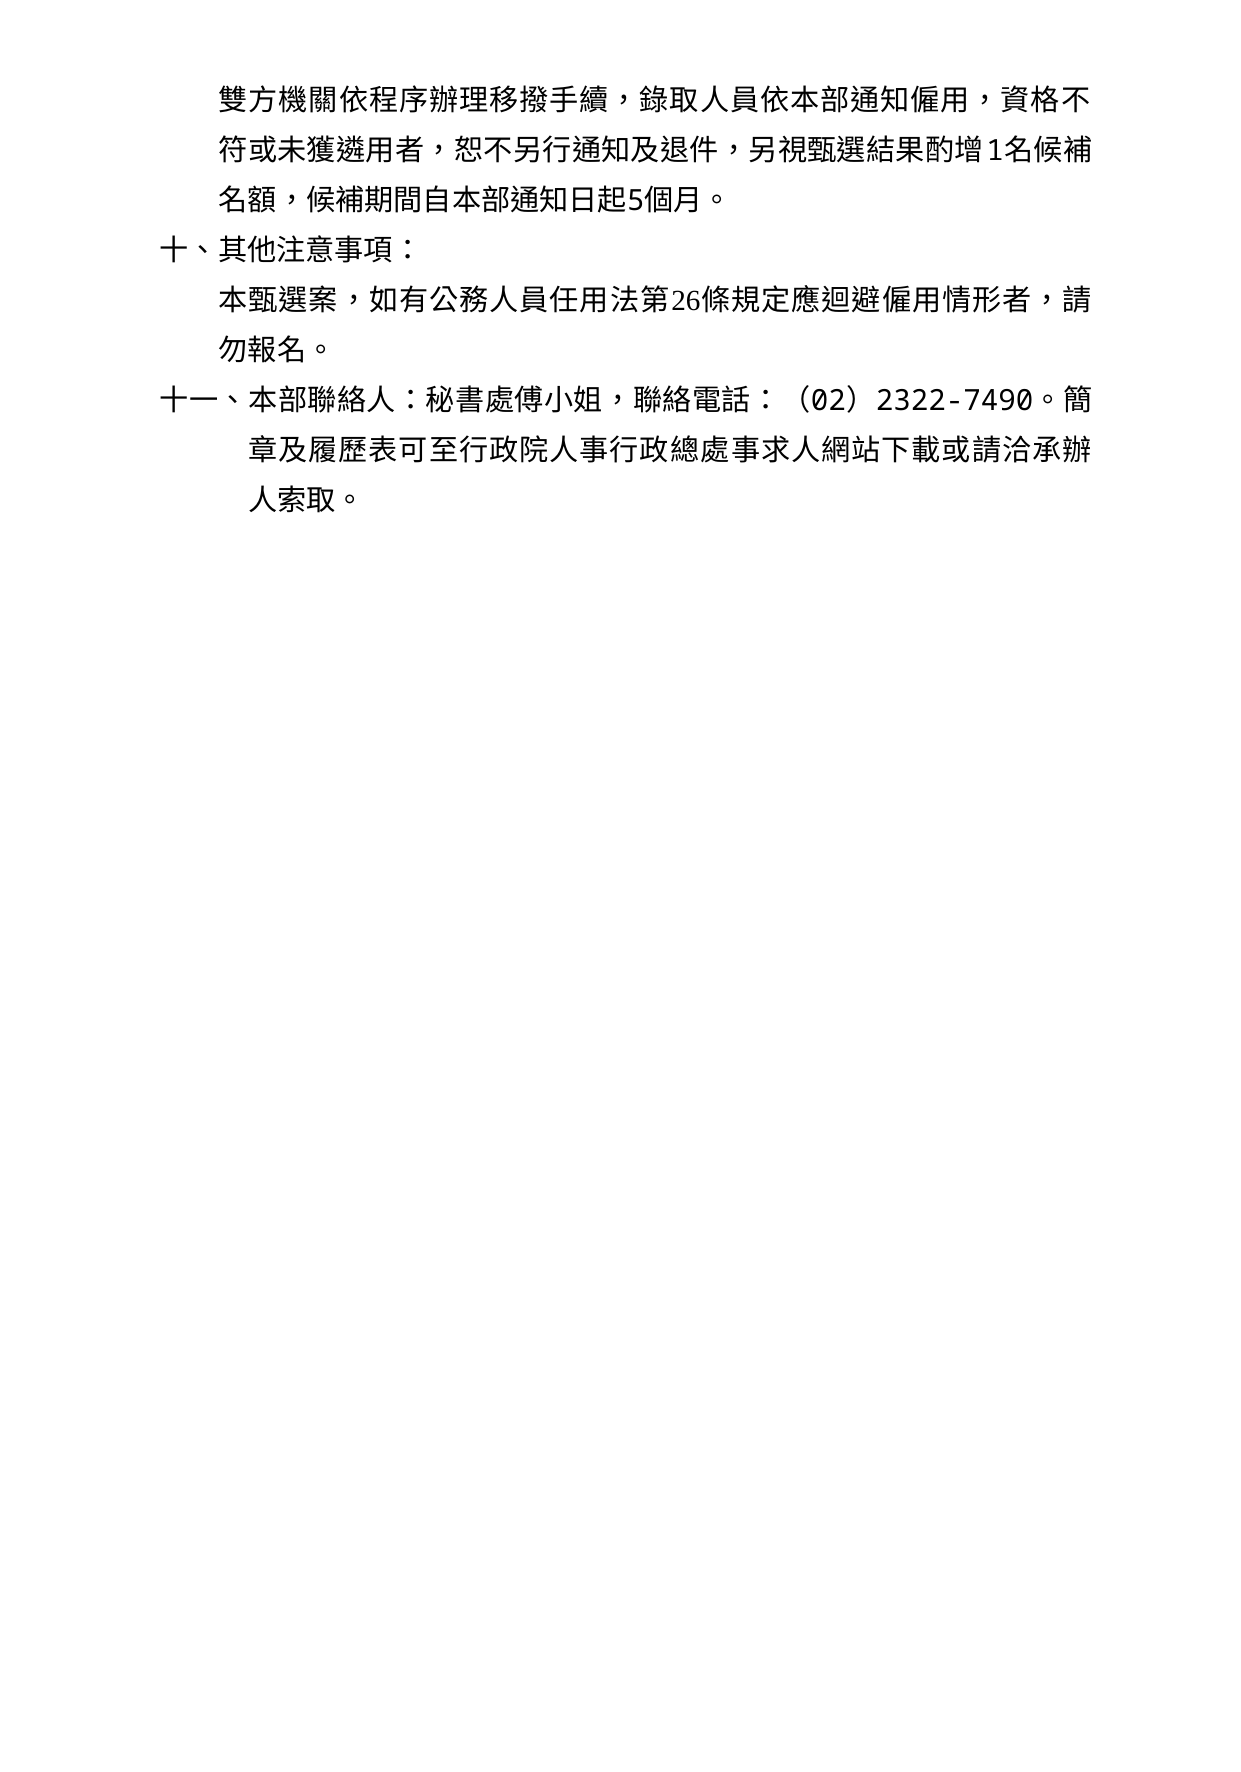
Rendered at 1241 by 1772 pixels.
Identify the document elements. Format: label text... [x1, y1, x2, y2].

text 十一、本部聯絡人：秘書處傅小姐，聯絡電話：（02）2322-7490。簡章及履歷表可至行政院人事行政總處事求人網站下載或請洽承辦人索取。 [159, 371, 1092, 521]
text 十、其他注意事項： [159, 221, 1092, 271]
text 雙方機關依程序辦理移撥手續，錄取人員依本部通知僱用，資格不符或未獲遴用者，恕不另行通知及退件，另視甄選結果酌增1名候補名額，候補期間自本部通知日起5個月。 [218, 71, 1092, 221]
text 本甄選案，如有公務人員任用法第26條規定應迴避僱用情形者，請勿報名。 [218, 271, 1092, 371]
